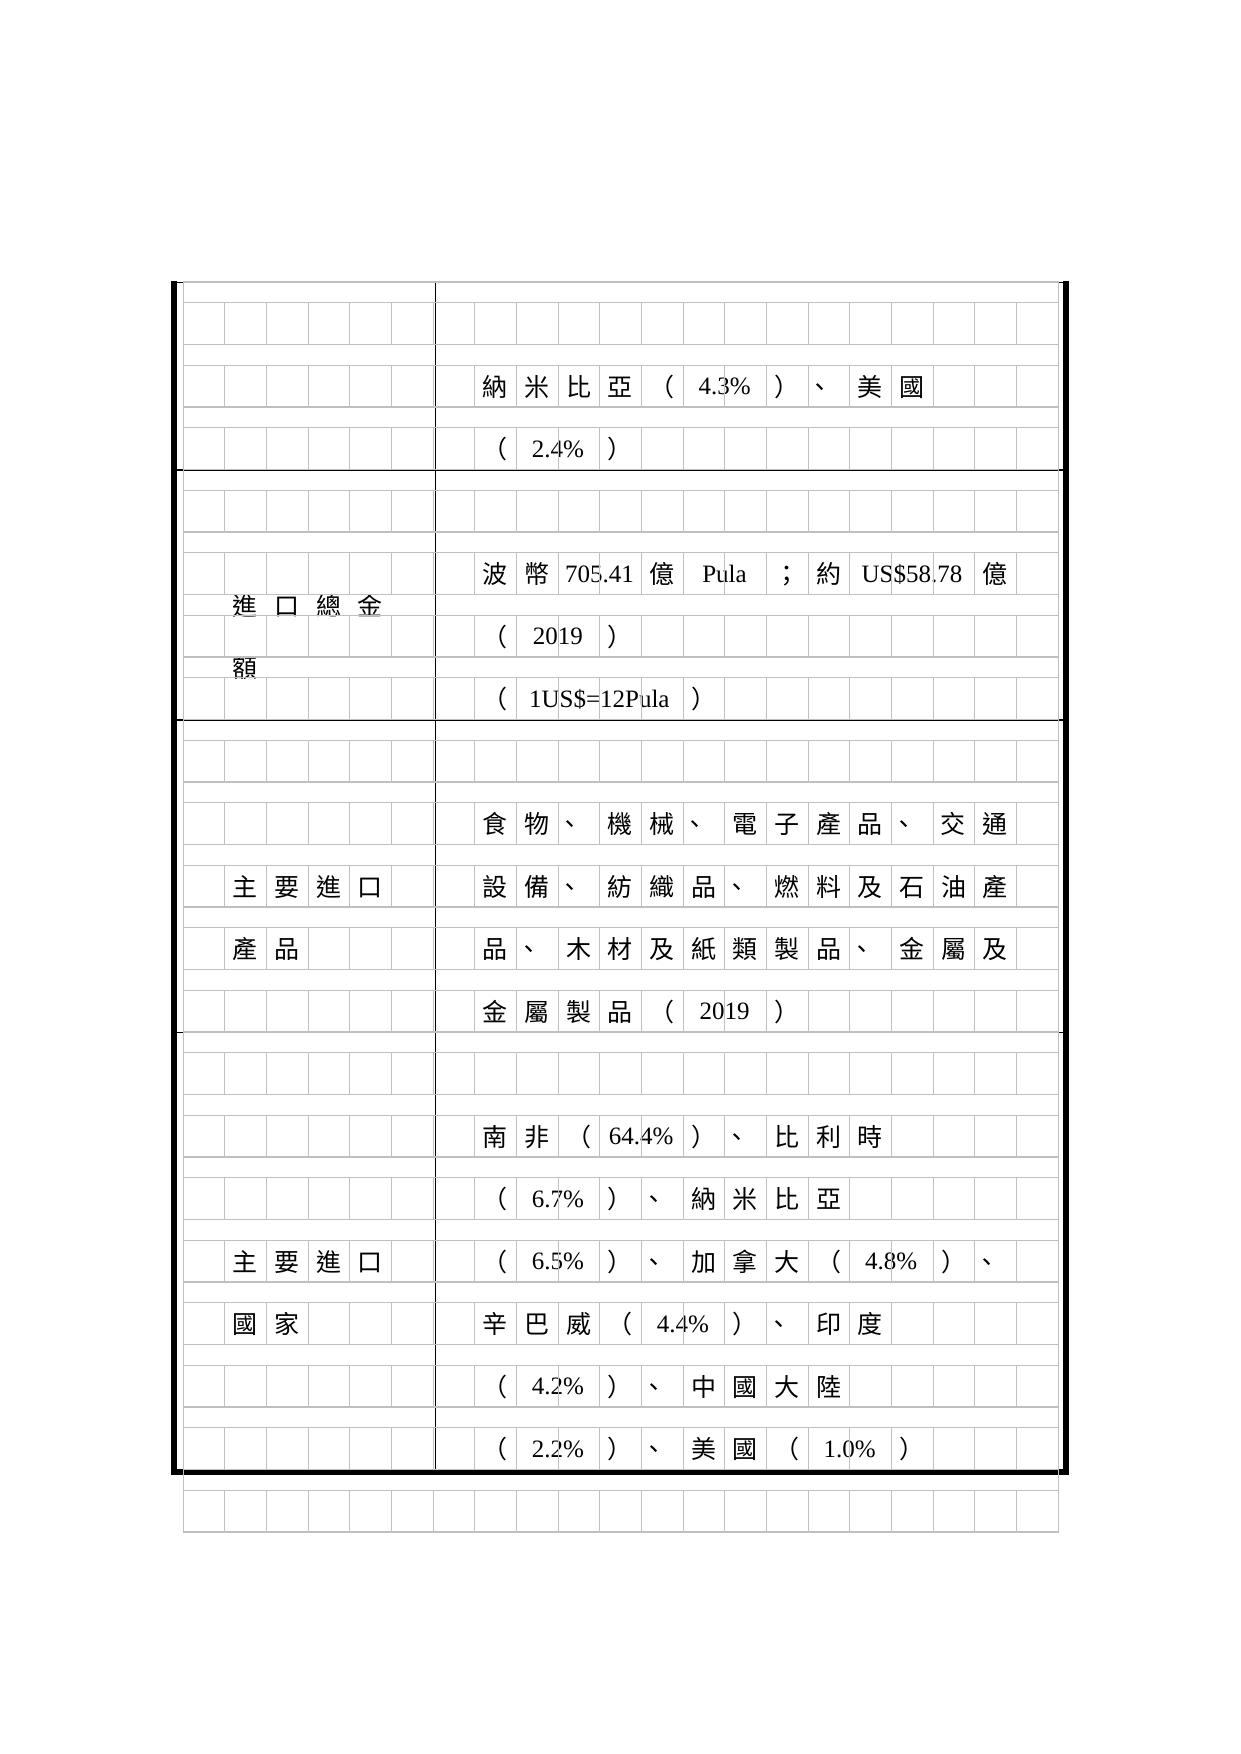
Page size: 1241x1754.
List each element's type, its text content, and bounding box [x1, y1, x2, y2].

table_cell 印度（30.8%）、比利時（20%）、阿聯大公國（16.9%）、南非（6.6%）、以色列（6%）、香港（4.9%）、納米比亞（4.3%）、美國（2.4%） [517, 303, 558, 344]
table_cell 印度（30.8%）、比利時（20%）、阿聯大公國（16.9%）、南非（6.6%）、以色列（6%）、香港（4.9%）、納米比亞（4.3%）、美國（2.4%） [684, 366, 724, 406]
table_cell 食物、機械、電子產品、交通設備、紡織品、燃料及石油產品、木材及紙類製品、金屬及金屬製品（2019） [1017, 991, 1058, 1031]
table_cell 食物、機械、電子產品、交通設備、紡織品、燃料及石油產品、木材及紙類製品、金屬及金屬製品（2019） [436, 970, 1058, 990]
table_cell 食物、機械、電子產品、交通設備、紡織品、燃料及石油產品、木材及紙類製品、金屬及金屬製品（2019） [517, 803, 558, 844]
table_cell 進口總金額 [279, 599, 294, 612]
table_cell 食物、機械、電子產品、交通設備、紡織品、燃料及石油產品、木材及紙類製品、金屬及金屬製品（2019） [475, 928, 516, 969]
table_cell 進口總金額 [350, 491, 391, 531]
table_cell [309, 803, 349, 844]
table_cell 食物、機械、電子產品、交通設備、紡織品、燃料及石油產品、木材及紙類製品、金屬及金屬製品（2019） [892, 803, 933, 844]
table_cell 南非（64.4%）、比利時（6.7%）、納米比亞（6.5%）、加拿大（4.8%）、辛巴威（4.4%）、印度（4.2%）、中國大陸（2.2%）、美國（1.0%） [934, 1241, 974, 1281]
table_cell 食物、機械、電子產品、交通設備、紡織品、燃料及石油產品、木材及紙類製品、金屬及金屬製品（2019） [600, 991, 641, 1031]
table_cell 食物、機械、電子產品、交通設備、紡織品、燃料及石油產品、木材及紙類製品、金屬及金屬製品（2019） [975, 928, 1016, 969]
table_cell 食物、機械、電子產品、交通設備、紡織品、燃料及石油產品、木材及紙類製品、金屬及金屬製品（2019） [934, 741, 974, 781]
table_cell 南非（64.4%）、比利時（6.7%）、納米比亞（6.5%）、加拿大（4.8%）、辛巴威（4.4%）、印度（4.2%）、中國大陸（2.2%）、美國（1.0%） [809, 1178, 849, 1219]
table_cell [225, 991, 266, 1031]
table_cell 波幣705.41億Pula；約US$58.78億（2019） （1US$=12Pula） [642, 491, 683, 531]
table_cell 南非（64.4%）、比利時（6.7%）、納米比亞（6.5%）、加拿大（4.8%）、辛巴威（4.4%）、印度（4.2%）、中國大陸（2.2%）、美國（1.0%） [975, 1428, 1016, 1469]
table_cell 南非（64.4%）、比利時（6.7%）、納米比亞（6.5%）、加拿大（4.8%）、辛巴威（4.4%）、印度（4.2%）、中國大陸（2.2%）、美國（1.0%） [684, 1053, 724, 1094]
table_cell [350, 303, 391, 344]
table_cell 南非（64.4%）、比利時（6.7%）、納米比亞（6.5%）、加拿大（4.8%）、辛巴威（4.4%）、印度（4.2%）、中國大陸（2.2%）、美國（1.0%） [642, 1366, 683, 1406]
table_cell 食物、機械、電子產品、交通設備、紡織品、燃料及石油產品、木材及紙類製品、金屬及金屬製品（2019） [850, 928, 891, 969]
table_cell [225, 741, 266, 781]
table_cell [184, 408, 435, 427]
table_cell 南非（64.4%）、比利時（6.7%）、納米比亞（6.5%）、加拿大（4.8%）、辛巴威（4.4%）、印度（4.2%）、中國大陸（2.2%）、美國（1.0%） [809, 1241, 849, 1281]
table_cell 進口總金額 [225, 553, 266, 594]
table_cell 印度（30.8%）、比利時（20%）、阿聯大公國（16.9%）、南非（6.6%）、以色列（6%）、香港（4.9%）、納米比亞（4.3%）、美國（2.4%） [600, 366, 641, 406]
table_cell 食物、機械、電子產品、交通設備、紡織品、燃料及石油產品、木材及紙類製品、金屬及金屬製品（2019） [436, 908, 1058, 927]
table_cell 進口總金額 [309, 491, 349, 531]
table_cell [184, 428, 224, 469]
table_cell 波幣705.41億Pula；約US$58.78億（2019） （1US$=12Pula） [475, 678, 516, 719]
table_cell [392, 1428, 433, 1469]
table_cell 進口總金額 [184, 553, 224, 594]
table_cell 印度（30.8%）、比利時（20%）、阿聯大公國（16.9%）、南非（6.6%）、以色列（6%）、香港（4.9%）、納米比亞（4.3%）、美國（2.4%） [934, 428, 974, 469]
table_cell 南非（64.4%）、比利時（6.7%）、納米比亞（6.5%）、加拿大（4.8%）、辛巴威（4.4%）、印度（4.2%）、中國大陸（2.2%）、美國（1.0%） [642, 1178, 683, 1219]
table_cell [225, 1116, 266, 1156]
table_cell [392, 1053, 433, 1094]
table_cell 食物、機械、電子產品、交通設備、紡織品、燃料及石油產品、木材及紙類製品、金屬及金屬製品（2019） [975, 866, 1016, 906]
table_cell [350, 991, 391, 1031]
table_cell [309, 928, 349, 969]
table_cell 南非（64.4%）、比利時（6.7%）、納米比亞（6.5%）、加拿大（4.8%）、辛巴威（4.4%）、印度（4.2%）、中國大陸（2.2%）、美國（1.0%） [1017, 1303, 1058, 1344]
table_cell 波幣705.41億Pula；約US$58.78億（2019） （1US$=12Pula） [475, 491, 516, 531]
table_cell 南非（64.4%）、比利時（6.7%）、納米比亞（6.5%）、加拿大（4.8%）、辛巴威（4.4%）、印度（4.2%）、中國大陸（2.2%）、美國（1.0%） [475, 1053, 516, 1094]
table_cell 南非（64.4%）、比利時（6.7%）、納米比亞（6.5%）、加拿大（4.8%）、辛巴威（4.4%）、印度（4.2%）、中國大陸（2.2%）、美國（1.0%） [684, 1178, 724, 1219]
table_cell [184, 303, 224, 344]
table_cell 南非（64.4%）、比利時（6.7%）、納米比亞（6.5%）、加拿大（4.8%）、辛巴威（4.4%）、印度（4.2%）、中國大陸（2.2%）、美國（1.0%） [975, 1241, 1016, 1281]
table_cell 波幣705.41億Pula；約US$58.78億（2019） （1US$=12Pula） [559, 616, 599, 656]
table_cell 印度（30.8%）、比利時（20%）、阿聯大公國（16.9%）、南非（6.6%）、以色列（6%）、香港（4.9%）、納米比亞（4.3%）、美國（2.4%） [975, 366, 1016, 406]
table_cell 南非（64.4%）、比利時（6.7%）、納米比亞（6.5%）、加拿大（4.8%）、辛巴威（4.4%）、印度（4.2%）、中國大陸（2.2%）、美國（1.0%） [809, 1366, 849, 1406]
table_cell 國 [225, 1303, 266, 1344]
table_cell 波幣705.41億Pula；約US$58.78億（2019） （1US$=12Pula） [436, 616, 474, 656]
table_cell 印度（30.8%）、比利時（20%）、阿聯大公國（16.9%）、南非（6.6%）、以色列（6%）、香港（4.9%）、納米比亞（4.3%）、美國（2.4%） [600, 428, 641, 469]
table_cell [184, 783, 435, 802]
table_cell 進口總金額 [309, 678, 349, 719]
table_cell 食物、機械、電子產品、交通設備、紡織品、燃料及石油產品、木材及紙類製品、金屬及金屬製品（2019） [850, 866, 891, 906]
table_cell 波幣705.41億Pula；約US$58.78億（2019） （1US$=12Pula） [850, 678, 891, 719]
table_cell 波幣705.41億Pula；約US$58.78億（2019） （1US$=12Pula） [559, 678, 599, 719]
table_cell 波幣705.41億Pula；約US$58.78億（2019） （1US$=12Pula） [850, 491, 891, 531]
table_cell 南非（64.4%）、比利時（6.7%）、納米比亞（6.5%）、加拿大（4.8%）、辛巴威（4.4%）、印度（4.2%）、中國大陸（2.2%）、美國（1.0%） [436, 1283, 1058, 1302]
table_cell 南非（64.4%）、比利時（6.7%）、納米比亞（6.5%）、加拿大（4.8%）、辛巴威（4.4%）、印度（4.2%）、中國大陸（2.2%）、美國（1.0%） [475, 1241, 516, 1281]
table_cell 南非（64.4%）、比利時（6.7%）、納米比亞（6.5%）、加拿大（4.8%）、辛巴威（4.4%）、印度（4.2%）、中國大陸（2.2%）、美國（1.0%） [1017, 1116, 1058, 1156]
table_cell [309, 366, 349, 406]
table_cell 南非（64.4%）、比利時（6.7%）、納米比亞（6.5%）、加拿大（4.8%）、辛巴威（4.4%）、印度（4.2%）、中國大陸（2.2%）、美國（1.0%） [725, 1303, 766, 1344]
table_cell 波幣705.41億Pula；約US$58.78億（2019） （1US$=12Pula） [1017, 616, 1058, 656]
table_cell 品 [267, 928, 308, 969]
table_cell 南非（64.4%）、比利時（6.7%）、納米比亞（6.5%）、加拿大（4.8%）、辛巴威（4.4%）、印度（4.2%）、中國大陸（2.2%）、美國（1.0%） [600, 1303, 641, 1344]
table_cell 南非（64.4%）、比利時（6.7%）、納米比亞（6.5%）、加拿大（4.8%）、辛巴威（4.4%）、印度（4.2%）、中國大陸（2.2%）、美國（1.0%） [725, 1178, 766, 1219]
table_cell 食物、機械、電子產品、交通設備、紡織品、燃料及石油產品、木材及紙類製品、金屬及金屬製品（2019） [559, 741, 599, 781]
table_cell 波幣705.41億Pula；約US$58.78億（2019） （1US$=12Pula） [892, 616, 933, 656]
table_cell 進口總金額 [392, 678, 433, 719]
table_cell 食物、機械、電子產品、交通設備、紡織品、燃料及石油產品、木材及紙類製品、金屬及金屬製品（2019） [1017, 928, 1058, 969]
table_cell 食物、機械、電子產品、交通設備、紡織品、燃料及石油產品、木材及紙類製品、金屬及金屬製品（2019） [642, 991, 683, 1031]
table_cell 波幣705.41億Pula；約US$58.78億（2019） （1US$=12Pula） [1059, 471, 1063, 719]
table_cell [350, 366, 391, 406]
table_cell 印度（30.8%）、比利時（20%）、阿聯大公國（16.9%）、南非（6.6%）、以色列（6%）、香港（4.9%）、納米比亞（4.3%）、美國（2.4%） [517, 366, 558, 406]
table_cell 印度（30.8%）、比利時（20%）、阿聯大公國（16.9%）、南非（6.6%）、以色列（6%）、香港（4.9%）、納米比亞（4.3%）、美國（2.4%） [975, 428, 1016, 469]
table_cell 南非（64.4%）、比利時（6.7%）、納米比亞（6.5%）、加拿大（4.8%）、辛巴威（4.4%）、印度（4.2%）、中國大陸（2.2%）、美國（1.0%） [809, 1303, 849, 1344]
table_cell 進口總金額 [350, 616, 391, 656]
table_cell 口 [350, 1241, 391, 1281]
table_cell 食物、機械、電子產品、交通設備、紡織品、燃料及石油產品、木材及紙類製品、金屬及金屬製品（2019） [642, 803, 683, 844]
table_cell [350, 428, 391, 469]
table_cell 食物、機械、電子產品、交通設備、紡織品、燃料及石油產品、木材及紙類製品、金屬及金屬製品（2019） [850, 803, 891, 844]
table_cell 波幣705.41億Pula；約US$58.78億（2019） （1US$=12Pula） [809, 491, 849, 531]
table_cell 食物、機械、電子產品、交通設備、紡織品、燃料及石油產品、木材及紙類製品、金屬及金屬製品（2019） [934, 803, 974, 844]
table_cell 進口總金額 [392, 491, 433, 531]
table_cell 印度（30.8%）、比利時（20%）、阿聯大公國（16.9%）、南非（6.6%）、以色列（6%）、香港（4.9%）、納米比亞（4.3%）、美國（2.4%） [475, 428, 516, 469]
table_cell 波幣705.41億Pula；約US$58.78億（2019） （1US$=12Pula） [600, 491, 641, 531]
table_cell [225, 428, 266, 469]
table_cell 南非（64.4%）、比利時（6.7%）、納米比亞（6.5%）、加拿大（4.8%）、辛巴威（4.4%）、印度（4.2%）、中國大陸（2.2%）、美國（1.0%） [559, 1428, 599, 1469]
table_cell 南非（64.4%）、比利時（6.7%）、納米比亞（6.5%）、加拿大（4.8%）、辛巴威（4.4%）、印度（4.2%）、中國大陸（2.2%）、美國（1.0%） [892, 1241, 933, 1281]
table_cell 食物、機械、電子產品、交通設備、紡織品、燃料及石油產品、木材及紙類製品、金屬及金屬製品（2019） [767, 928, 808, 969]
table_cell 食物、機械、電子產品、交通設備、紡織品、燃料及石油產品、木材及紙類製品、金屬及金屬製品（2019） [850, 741, 891, 781]
table_cell [267, 803, 308, 844]
table_cell [184, 928, 224, 969]
table_cell 波幣705.41億Pula；約US$58.78億（2019） （1US$=12Pula） [725, 553, 766, 594]
table_cell 南非（64.4%）、比利時（6.7%）、納米比亞（6.5%）、加拿大（4.8%）、辛巴威（4.4%）、印度（4.2%）、中國大陸（2.2%）、美國（1.0%） [684, 1428, 724, 1469]
table_cell 波幣705.41億Pula；約US$58.78億（2019） （1US$=12Pula） [436, 491, 474, 531]
table_cell 印度（30.8%）、比利時（20%）、阿聯大公國（16.9%）、南非（6.6%）、以色列（6%）、香港（4.9%）、納米比亞（4.3%）、美國（2.4%） [975, 303, 1016, 344]
table_cell 食物、機械、電子產品、交通設備、紡織品、燃料及石油產品、木材及紙類製品、金屬及金屬製品（2019） [600, 866, 641, 906]
table_cell 波幣705.41億Pula；約US$58.78億（2019） （1US$=12Pula） [892, 678, 933, 719]
table_cell 食物、機械、電子產品、交通設備、紡織品、燃料及石油產品、木材及紙類製品、金屬及金屬製品（2019） [725, 803, 766, 844]
table_cell 產 [225, 928, 266, 969]
table_cell 食物、機械、電子產品、交通設備、紡織品、燃料及石油產品、木材及紙類製品、金屬及金屬製品（2019） [767, 803, 808, 844]
table_cell [184, 1033, 435, 1052]
table_cell 南非（64.4%）、比利時（6.7%）、納米比亞（6.5%）、加拿大（4.8%）、辛巴威（4.4%）、印度（4.2%）、中國大陸（2.2%）、美國（1.0%） [600, 1178, 641, 1219]
table_cell 波幣705.41億Pula；約US$58.78億（2019） （1US$=12Pula） [600, 616, 641, 656]
table_cell 印度（30.8%）、比利時（20%）、阿聯大公國（16.9%）、南非（6.6%）、以色列（6%）、香港（4.9%）、納米比亞（4.3%）、美國（2.4%） [559, 366, 599, 406]
table_cell 進口總金額 [177, 471, 183, 719]
table_cell 波幣705.41億Pula；約US$58.78億（2019） （1US$=12Pula） [517, 616, 558, 656]
table_cell 波幣705.41億Pula；約US$58.78億（2019） （1US$=12Pula） [1017, 491, 1058, 531]
table_cell 南非（64.4%）、比利時（6.7%）、納米比亞（6.5%）、加拿大（4.8%）、辛巴威（4.4%）、印度（4.2%）、中國大陸（2.2%）、美國（1.0%） [809, 1428, 849, 1469]
table_cell 進 [309, 1241, 349, 1281]
table_cell [225, 366, 266, 406]
table_cell 食物、機械、電子產品、交通設備、紡織品、燃料及石油產品、木材及紙類製品、金屬及金屬製品（2019） [725, 866, 766, 906]
table_cell 印度（30.8%）、比利時（20%）、阿聯大公國（16.9%）、南非（6.6%）、以色列（6%）、香港（4.9%）、納米比亞（4.3%）、美國（2.4%） [934, 303, 974, 344]
table_cell [184, 283, 435, 302]
table_cell [392, 991, 433, 1031]
table_cell [309, 1303, 349, 1344]
table_cell 波幣705.41億Pula；約US$58.78億（2019） （1US$=12Pula） [767, 553, 808, 594]
table_cell 南非（64.4%）、比利時（6.7%）、納米比亞（6.5%）、加拿大（4.8%）、辛巴威（4.4%）、印度（4.2%）、中國大陸（2.2%）、美國（1.0%） [850, 1116, 891, 1156]
table_cell 食物、機械、電子產品、交通設備、紡織品、燃料及石油產品、木材及紙類製品、金屬及金屬製品（2019） [809, 866, 849, 906]
table_cell 南非（64.4%）、比利時（6.7%）、納米比亞（6.5%）、加拿大（4.8%）、辛巴威（4.4%）、印度（4.2%）、中國大陸（2.2%）、美國（1.0%） [559, 1366, 599, 1406]
table_cell 印度（30.8%）、比利時（20%）、阿聯大公國（16.9%）、南非（6.6%）、以色列（6%）、香港（4.9%）、納米比亞（4.3%）、美國（2.4%） [1017, 366, 1058, 406]
table_cell [350, 803, 391, 844]
table_cell 南非（64.4%）、比利時（6.7%）、納米比亞（6.5%）、加拿大（4.8%）、辛巴威（4.4%）、印度（4.2%）、中國大陸（2.2%）、美國（1.0%） [975, 1303, 1016, 1344]
table_cell [392, 928, 433, 969]
table_cell 食物、機械、電子產品、交通設備、紡織品、燃料及石油產品、木材及紙類製品、金屬及金屬製品（2019） [600, 803, 641, 844]
table_cell 印度（30.8%）、比利時（20%）、阿聯大公國（16.9%）、南非（6.6%）、以色列（6%）、香港（4.9%）、納米比亞（4.3%）、美國（2.4%） [436, 408, 1058, 427]
table_cell 印度（30.8%）、比利時（20%）、阿聯大公國（16.9%）、南非（6.6%）、以色列（6%）、香港（4.9%）、納米比亞（4.3%）、美國（2.4%） [892, 366, 933, 406]
table_cell [184, 345, 435, 365]
table_cell 印度（30.8%）、比利時（20%）、阿聯大公國（16.9%）、南非（6.6%）、以色列（6%）、香港（4.9%）、納米比亞（4.3%）、美國（2.4%） [767, 428, 808, 469]
table_cell 印度（30.8%）、比利時（20%）、阿聯大公國（16.9%）、南非（6.6%）、以色列（6%）、香港（4.9%）、納米比亞（4.3%）、美國（2.4%） [725, 428, 766, 469]
table_cell 食物、機械、電子產品、交通設備、紡織品、燃料及石油產品、木材及紙類製品、金屬及金屬製品（2019） [517, 741, 558, 781]
table_cell 進口總金額 [184, 491, 224, 531]
table_cell 波幣705.41億Pula；約US$58.78億（2019） （1US$=12Pula） [517, 553, 558, 594]
table_cell 食物、機械、電子產品、交通設備、紡織品、燃料及石油產品、木材及紙類製品、金屬及金屬製品（2019） [436, 741, 474, 781]
table_cell [309, 1178, 349, 1219]
table_cell 印度（30.8%）、比利時（20%）、阿聯大公國（16.9%）、南非（6.6%）、以色列（6%）、香港（4.9%）、納米比亞（4.3%）、美國（2.4%） [892, 303, 933, 344]
table_cell 南非（64.4%）、比利時（6.7%）、納米比亞（6.5%）、加拿大（4.8%）、辛巴威（4.4%）、印度（4.2%）、中國大陸（2.2%）、美國（1.0%） [436, 1220, 1058, 1240]
table_cell 南非（64.4%）、比利時（6.7%）、納米比亞（6.5%）、加拿大（4.8%）、辛巴威（4.4%）、印度（4.2%）、中國大陸（2.2%）、美國（1.0%） [642, 1116, 683, 1156]
table_cell 印度（30.8%）、比利時（20%）、阿聯大公國（16.9%）、南非（6.6%）、以色列（6%）、香港（4.9%）、納米比亞（4.3%）、美國（2.4%） [892, 428, 933, 469]
table_cell 南非（64.4%）、比利時（6.7%）、納米比亞（6.5%）、加拿大（4.8%）、辛巴威（4.4%）、印度（4.2%）、中國大陸（2.2%）、美國（1.0%） [1017, 1241, 1058, 1281]
table_cell 波幣705.41億Pula；約US$58.78億（2019） （1US$=12Pula） [1017, 678, 1058, 719]
table_cell [392, 1366, 433, 1406]
table_cell [184, 1116, 224, 1156]
table_cell 進口總金額 [225, 491, 266, 531]
table_cell [392, 803, 433, 844]
table_cell 食物、機械、電子產品、交通設備、紡織品、燃料及石油產品、木材及紙類製品、金屬及金屬製品（2019） [559, 866, 599, 906]
table_cell 波幣705.41億Pula；約US$58.78億（2019） （1US$=12Pula） [850, 616, 891, 656]
table_cell 波幣705.41億Pula；約US$58.78億（2019） （1US$=12Pula） [934, 678, 974, 719]
table_cell [392, 1116, 433, 1156]
table_cell 印度（30.8%）、比利時（20%）、阿聯大公國（16.9%）、南非（6.6%）、以色列（6%）、香港（4.9%）、納米比亞（4.3%）、美國（2.4%） [809, 303, 849, 344]
table_cell 食物、機械、電子產品、交通設備、紡織品、燃料及石油產品、木材及紙類製品、金屬及金屬製品（2019） [436, 803, 474, 844]
table_cell 食物、機械、電子產品、交通設備、紡織品、燃料及石油產品、木材及紙類製品、金屬及金屬製品（2019） [559, 803, 599, 844]
table_cell [184, 721, 435, 740]
table_cell 南非（64.4%）、比利時（6.7%）、納米比亞（6.5%）、加拿大（4.8%）、辛巴威（4.4%）、印度（4.2%）、中國大陸（2.2%）、美國（1.0%） [892, 1428, 933, 1469]
table_cell [184, 1283, 435, 1302]
table_cell [184, 366, 224, 406]
table_cell 南非（64.4%）、比利時（6.7%）、納米比亞（6.5%）、加拿大（4.8%）、辛巴威（4.4%）、印度（4.2%）、中國大陸（2.2%）、美國（1.0%） [517, 1053, 558, 1094]
table_cell 南非（64.4%）、比利時（6.7%）、納米比亞（6.5%）、加拿大（4.8%）、辛巴威（4.4%）、印度（4.2%）、中國大陸（2.2%）、美國（1.0%） [684, 1116, 724, 1156]
table_cell 食物、機械、電子產品、交通設備、紡織品、燃料及石油產品、木材及紙類製品、金屬及金屬製品（2019） [725, 928, 766, 969]
table_cell 波幣705.41億Pula；約US$58.78億（2019） （1US$=12Pula） [436, 471, 1058, 490]
table_cell [350, 1366, 391, 1406]
table_cell 南非（64.4%）、比利時（6.7%）、納米比亞（6.5%）、加拿大（4.8%）、辛巴威（4.4%）、印度（4.2%）、中國大陸（2.2%）、美國（1.0%） [892, 1366, 933, 1406]
table_cell 南非（64.4%）、比利時（6.7%）、納米比亞（6.5%）、加拿大（4.8%）、辛巴威（4.4%）、印度（4.2%）、中國大陸（2.2%）、美國（1.0%） [725, 1428, 766, 1469]
table_cell 南非（64.4%）、比利時（6.7%）、納米比亞（6.5%）、加拿大（4.8%）、辛巴威（4.4%）、印度（4.2%）、中國大陸（2.2%）、美國（1.0%） [725, 1366, 766, 1406]
table_cell 主 [225, 866, 266, 906]
table_cell 印度（30.8%）、比利時（20%）、阿聯大公國（16.9%）、南非（6.6%）、以色列（6%）、香港（4.9%）、納米比亞（4.3%）、美國（2.4%） [1017, 303, 1058, 344]
table_cell 南非（64.4%）、比利時（6.7%）、納米比亞（6.5%）、加拿大（4.8%）、辛巴威（4.4%）、印度（4.2%）、中國大陸（2.2%）、美國（1.0%） [1017, 1053, 1058, 1094]
table_cell 食物、機械、電子產品、交通設備、紡織品、燃料及石油產品、木材及紙類製品、金屬及金屬製品（2019） [517, 991, 558, 1031]
table_cell 家 [267, 1303, 308, 1344]
table_cell [309, 741, 349, 781]
table_cell 食物、機械、電子產品、交通設備、紡織品、燃料及石油產品、木材及紙類製品、金屬及金屬製品（2019） [436, 928, 474, 969]
table_cell 波幣705.41億Pula；約US$58.78億（2019） （1US$=12Pula） [1017, 553, 1058, 594]
table_cell 南非（64.4%）、比利時（6.7%）、納米比亞（6.5%）、加拿大（4.8%）、辛巴威（4.4%）、印度（4.2%）、中國大陸（2.2%）、美國（1.0%） [767, 1303, 808, 1344]
table_cell 南非（64.4%）、比利時（6.7%）、納米比亞（6.5%）、加拿大（4.8%）、辛巴威（4.4%）、印度（4.2%）、中國大陸（2.2%）、美國（1.0%） [934, 1303, 974, 1344]
table_cell 進口總金額 [267, 616, 308, 656]
table_cell 印度（30.8%）、比利時（20%）、阿聯大公國（16.9%）、南非（6.6%）、以色列（6%）、香港（4.9%）、納米比亞（4.3%）、美國（2.4%） [642, 366, 683, 406]
table_cell [177, 721, 183, 1031]
table_cell 波幣705.41億Pula；約US$58.78億（2019） （1US$=12Pula） [475, 553, 516, 594]
table_cell 波幣705.41億Pula；約US$58.78億（2019） （1US$=12Pula） [809, 678, 849, 719]
table_cell 印度（30.8%）、比利時（20%）、阿聯大公國（16.9%）、南非（6.6%）、以色列（6%）、香港（4.9%）、納米比亞（4.3%）、美國（2.4%） [559, 428, 599, 469]
table_cell [184, 1408, 435, 1427]
table_cell 南非（64.4%）、比利時（6.7%）、納米比亞（6.5%）、加拿大（4.8%）、辛巴威（4.4%）、印度（4.2%）、中國大陸（2.2%）、美國（1.0%） [517, 1428, 558, 1469]
table_cell 南非（64.4%）、比利時（6.7%）、納米比亞（6.5%）、加拿大（4.8%）、辛巴威（4.4%）、印度（4.2%）、中國大陸（2.2%）、美國（1.0%） [767, 1178, 808, 1219]
table_cell 南非（64.4%）、比利時（6.7%）、納米比亞（6.5%）、加拿大（4.8%）、辛巴威（4.4%）、印度（4.2%）、中國大陸（2.2%）、美國（1.0%） [475, 1178, 516, 1219]
table_cell 南非（64.4%）、比利時（6.7%）、納米比亞（6.5%）、加拿大（4.8%）、辛巴威（4.4%）、印度（4.2%）、中國大陸（2.2%）、美國（1.0%） [600, 1116, 641, 1156]
table_cell 波幣705.41億Pula；約US$58.78億（2019） （1US$=12Pula） [684, 616, 724, 656]
table_cell [392, 1178, 433, 1219]
table_cell 印度（30.8%）、比利時（20%）、阿聯大公國（16.9%）、南非（6.6%）、以色列（6%）、香港（4.9%）、納米比亞（4.3%）、美國（2.4%） [684, 428, 724, 469]
table_cell 進口總金額 [184, 533, 435, 552]
table_cell [350, 1116, 391, 1156]
table_cell 南非（64.4%）、比利時（6.7%）、納米比亞（6.5%）、加拿大（4.8%）、辛巴威（4.4%）、印度（4.2%）、中國大陸（2.2%）、美國（1.0%） [934, 1366, 974, 1406]
table_cell [392, 428, 433, 469]
table_cell [225, 1366, 266, 1406]
table_cell [350, 1053, 391, 1094]
table_cell 進口總金額 [392, 616, 433, 656]
table_cell 食物、機械、電子產品、交通設備、紡織品、燃料及石油產品、木材及紙類製品、金屬及金屬製品（2019） [767, 741, 808, 781]
table_cell 南非（64.4%）、比利時（6.7%）、納米比亞（6.5%）、加拿大（4.8%）、辛巴威（4.4%）、印度（4.2%）、中國大陸（2.2%）、美國（1.0%） [725, 1116, 766, 1156]
table_cell 波幣705.41億Pula；約US$58.78億（2019） （1US$=12Pula） [725, 491, 766, 531]
table_cell [309, 428, 349, 469]
table_cell 南非（64.4%）、比利時（6.7%）、納米比亞（6.5%）、加拿大（4.8%）、辛巴威（4.4%）、印度（4.2%）、中國大陸（2.2%）、美國（1.0%） [517, 1303, 558, 1344]
table_cell 南非（64.4%）、比利時（6.7%）、納米比亞（6.5%）、加拿大（4.8%）、辛巴威（4.4%）、印度（4.2%）、中國大陸（2.2%）、美國（1.0%） [892, 1303, 933, 1344]
table_cell [184, 741, 224, 781]
table_cell [267, 1428, 308, 1469]
table_cell [267, 1053, 308, 1094]
table_cell 南非（64.4%）、比利時（6.7%）、納米比亞（6.5%）、加拿大（4.8%）、辛巴威（4.4%）、印度（4.2%）、中國大陸（2.2%）、美國（1.0%） [559, 1303, 599, 1344]
table_cell 南非（64.4%）、比利時（6.7%）、納米比亞（6.5%）、加拿大（4.8%）、辛巴威（4.4%）、印度（4.2%）、中國大陸（2.2%）、美國（1.0%） [642, 1303, 683, 1344]
table_cell 南非（64.4%）、比利時（6.7%）、納米比亞（6.5%）、加拿大（4.8%）、辛巴威（4.4%）、印度（4.2%）、中國大陸（2.2%）、美國（1.0%） [517, 1366, 558, 1406]
table_cell 波幣705.41億Pula；約US$58.78億（2019） （1US$=12Pula） [559, 553, 599, 594]
table_cell 進 [309, 866, 349, 906]
table_cell 食物、機械、電子產品、交通設備、紡織品、燃料及石油產品、木材及紙類製品、金屬及金屬製品（2019） [767, 866, 808, 906]
table_cell 南非（64.4%）、比利時（6.7%）、納米比亞（6.5%）、加拿大（4.8%）、辛巴威（4.4%）、印度（4.2%）、中國大陸（2.2%）、美國（1.0%） [850, 1428, 891, 1469]
table_cell 波幣705.41億Pula；約US$58.78億（2019） （1US$=12Pula） [809, 553, 849, 594]
table_cell 南非（64.4%）、比利時（6.7%）、納米比亞（6.5%）、加拿大（4.8%）、辛巴威（4.4%）、印度（4.2%）、中國大陸（2.2%）、美國（1.0%） [600, 1428, 641, 1469]
table_cell 食物、機械、電子產品、交通設備、紡織品、燃料及石油產品、木材及紙類製品、金屬及金屬製品（2019） [559, 928, 599, 969]
table_cell 南非（64.4%）、比利時（6.7%）、納米比亞（6.5%）、加拿大（4.8%）、辛巴威（4.4%）、印度（4.2%）、中國大陸（2.2%）、美國（1.0%） [809, 1053, 849, 1094]
table_cell 波幣705.41億Pula；約US$58.78億（2019） （1US$=12Pula） [436, 533, 1058, 552]
table_cell 進口總金額 [225, 678, 266, 719]
table_cell 食物、機械、電子產品、交通設備、紡織品、燃料及石油產品、木材及紙類製品、金屬及金屬製品（2019） [475, 803, 516, 844]
table_cell [309, 303, 349, 344]
table_cell 南非（64.4%）、比利時（6.7%）、納米比亞（6.5%）、加拿大（4.8%）、辛巴威（4.4%）、印度（4.2%）、中國大陸（2.2%）、美國（1.0%） [934, 1116, 974, 1156]
table_cell 印度（30.8%）、比利時（20%）、阿聯大公國（16.9%）、南非（6.6%）、以色列（6%）、香港（4.9%）、納米比亞（4.3%）、美國（2.4%） [684, 303, 724, 344]
table_cell 食物、機械、電子產品、交通設備、紡織品、燃料及石油產品、木材及紙類製品、金屬及金屬製品（2019） [436, 991, 474, 1031]
table_cell 食物、機械、電子產品、交通設備、紡織品、燃料及石油產品、木材及紙類製品、金屬及金屬製品（2019） [475, 866, 516, 906]
table_cell 食物、機械、電子產品、交通設備、紡織品、燃料及石油產品、木材及紙類製品、金屬及金屬製品（2019） [1059, 721, 1063, 1031]
table_cell 波幣705.41億Pula；約US$58.78億（2019） （1US$=12Pula） [934, 553, 974, 594]
table_cell 進口總金額 [309, 616, 349, 656]
table_cell 南非（64.4%）、比利時（6.7%）、納米比亞（6.5%）、加拿大（4.8%）、辛巴威（4.4%）、印度（4.2%）、中國大陸（2.2%）、美國（1.0%） [892, 1116, 933, 1156]
table_cell 南非（64.4%）、比利時（6.7%）、納米比亞（6.5%）、加拿大（4.8%）、辛巴威（4.4%）、印度（4.2%）、中國大陸（2.2%）、美國（1.0%） [684, 1241, 724, 1281]
table_cell 南非（64.4%）、比利時（6.7%）、納米比亞（6.5%）、加拿大（4.8%）、辛巴威（4.4%）、印度（4.2%）、中國大陸（2.2%）、美國（1.0%） [559, 1053, 599, 1094]
table_cell [392, 1303, 433, 1344]
table_cell 食物、機械、電子產品、交通設備、紡織品、燃料及石油產品、木材及紙類製品、金屬及金屬製品（2019） [767, 991, 808, 1031]
table_cell 波幣705.41億Pula；約US$58.78億（2019） （1US$=12Pula） [436, 678, 474, 719]
table_cell 印度（30.8%）、比利時（20%）、阿聯大公國（16.9%）、南非（6.6%）、以色列（6%）、香港（4.9%）、納米比亞（4.3%）、美國（2.4%） [559, 303, 599, 344]
table_cell 要 [267, 866, 308, 906]
table_cell 食物、機械、電子產品、交通設備、紡織品、燃料及石油產品、木材及紙類製品、金屬及金屬製品（2019） [600, 928, 641, 969]
table_cell 南非（64.4%）、比利時（6.7%）、納米比亞（6.5%）、加拿大（4.8%）、辛巴威（4.4%）、印度（4.2%）、中國大陸（2.2%）、美國（1.0%） [436, 1095, 1058, 1115]
table_cell [177, 1033, 183, 1469]
table_cell 波幣705.41億Pula；約US$58.78億（2019） （1US$=12Pula） [600, 678, 641, 719]
table_cell 進口總金額 [184, 658, 435, 677]
table_cell [392, 1241, 433, 1281]
table_cell 食物、機械、電子產品、交通設備、紡織品、燃料及石油產品、木材及紙類製品、金屬及金屬製品（2019） [975, 991, 1016, 1031]
table_cell 南非（64.4%）、比利時（6.7%）、納米比亞（6.5%）、加拿大（4.8%）、辛巴威（4.4%）、印度（4.2%）、中國大陸（2.2%）、美國（1.0%） [436, 1033, 1058, 1052]
table_cell 南非（64.4%）、比利時（6.7%）、納米比亞（6.5%）、加拿大（4.8%）、辛巴威（4.4%）、印度（4.2%）、中國大陸（2.2%）、美國（1.0%） [850, 1241, 891, 1281]
table_cell [267, 1366, 308, 1406]
table_cell [350, 1428, 391, 1469]
table_cell 食物、機械、電子產品、交通設備、紡織品、燃料及石油產品、木材及紙類製品、金屬及金屬製品（2019） [1017, 866, 1058, 906]
table_cell 進口總金額 [350, 678, 391, 719]
table_cell 南非（64.4%）、比利時（6.7%）、納米比亞（6.5%）、加拿大（4.8%）、辛巴威（4.4%）、印度（4.2%）、中國大陸（2.2%）、美國（1.0%） [767, 1241, 808, 1281]
table_cell 波幣705.41億Pula；約US$58.78億（2019） （1US$=12Pula） [436, 553, 474, 594]
table_cell [225, 803, 266, 844]
table_cell 波幣705.41億Pula；約US$58.78億（2019） （1US$=12Pula） [767, 678, 808, 719]
table_cell 食物、機械、電子產品、交通設備、紡織品、燃料及石油產品、木材及紙類製品、金屬及金屬製品（2019） [684, 741, 724, 781]
table_cell 南非（64.4%）、比利時（6.7%）、納米比亞（6.5%）、加拿大（4.8%）、辛巴威（4.4%）、印度（4.2%）、中國大陸（2.2%）、美國（1.0%） [600, 1366, 641, 1406]
table_cell 印度（30.8%）、比利時（20%）、阿聯大公國（16.9%）、南非（6.6%）、以色列（6%）、香港（4.9%）、納米比亞（4.3%）、美國（2.4%） [725, 303, 766, 344]
table_cell 進口總金額 [184, 471, 435, 490]
table_cell 南非（64.4%）、比利時（6.7%）、納米比亞（6.5%）、加拿大（4.8%）、辛巴威（4.4%）、印度（4.2%）、中國大陸（2.2%）、美國（1.0%） [436, 1345, 1058, 1365]
table_cell 南非（64.4%）、比利時（6.7%）、納米比亞（6.5%）、加拿大（4.8%）、辛巴威（4.4%）、印度（4.2%）、中國大陸（2.2%）、美國（1.0%） [475, 1428, 516, 1469]
table_cell [184, 1158, 435, 1177]
table_cell 波幣705.41億Pula；約US$58.78億（2019） （1US$=12Pula） [436, 658, 1058, 677]
table_cell 印度（30.8%）、比利時（20%）、阿聯大公國（16.9%）、南非（6.6%）、以色列（6%）、香港（4.9%）、納米比亞（4.3%）、美國（2.4%） [850, 428, 891, 469]
table_cell [392, 366, 433, 406]
table_cell 印度（30.8%）、比利時（20%）、阿聯大公國（16.9%）、南非（6.6%）、以色列（6%）、香港（4.9%）、納米比亞（4.3%）、美國（2.4%） [850, 303, 891, 344]
table_cell 印度（30.8%）、比利時（20%）、阿聯大公國（16.9%）、南非（6.6%）、以色列（6%）、香港（4.9%）、納米比亞（4.3%）、美國（2.4%） [475, 303, 516, 344]
table_cell 進口總金額 [267, 553, 308, 594]
table_cell 波幣705.41億Pula；約US$58.78億（2019） （1US$=12Pula） [642, 616, 683, 656]
table_cell 波幣705.41億Pula；約US$58.78億（2019） （1US$=12Pula） [642, 678, 683, 719]
table_cell [392, 303, 433, 344]
table_cell 南非（64.4%）、比利時（6.7%）、納米比亞（6.5%）、加拿大（4.8%）、辛巴威（4.4%）、印度（4.2%）、中國大陸（2.2%）、美國（1.0%） [1017, 1366, 1058, 1406]
table_cell 食物、機械、電子產品、交通設備、紡織品、燃料及石油產品、木材及紙類製品、金屬及金屬製品（2019） [517, 928, 558, 969]
table_cell 食物、機械、電子產品、交通設備、紡織品、燃料及石油產品、木材及紙類製品、金屬及金屬製品（2019） [436, 783, 1058, 802]
table_cell 南非（64.4%）、比利時（6.7%）、納米比亞（6.5%）、加拿大（4.8%）、辛巴威（4.4%）、印度（4.2%）、中國大陸（2.2%）、美國（1.0%） [850, 1303, 891, 1344]
table_cell 南非（64.4%）、比利時（6.7%）、納米比亞（6.5%）、加拿大（4.8%）、辛巴威（4.4%）、印度（4.2%）、中國大陸（2.2%）、美國（1.0%） [934, 1428, 974, 1469]
table_cell 波幣705.41億Pula；約US$58.78億（2019） （1US$=12Pula） [892, 553, 933, 594]
table_cell 食物、機械、電子產品、交通設備、紡織品、燃料及石油產品、木材及紙類製品、金屬及金屬製品（2019） [975, 803, 1016, 844]
table_cell 食物、機械、電子產品、交通設備、紡織品、燃料及石油產品、木材及紙類製品、金屬及金屬製品（2019） [809, 741, 849, 781]
table_cell 波幣705.41億Pula；約US$58.78億（2019） （1US$=12Pula） [934, 491, 974, 531]
table_cell 食物、機械、電子產品、交通設備、紡織品、燃料及石油產品、木材及紙類製品、金屬及金屬製品（2019） [517, 866, 558, 906]
table_cell [184, 845, 435, 865]
table_cell 南非（64.4%）、比利時（6.7%）、納米比亞（6.5%）、加拿大（4.8%）、辛巴威（4.4%）、印度（4.2%）、中國大陸（2.2%）、美國（1.0%） [684, 1366, 724, 1406]
table_cell 波幣705.41億Pula；約US$58.78億（2019） （1US$=12Pula） [475, 616, 516, 656]
table_cell 食物、機械、電子產品、交通設備、紡織品、燃料及石油產品、木材及紙類製品、金屬及金屬製品（2019） [684, 803, 724, 844]
table_cell [267, 991, 308, 1031]
table_cell 印度（30.8%）、比利時（20%）、阿聯大公國（16.9%）、南非（6.6%）、以色列（6%）、香港（4.9%）、納米比亞（4.3%）、美國（2.4%） [600, 303, 641, 344]
table_cell 食物、機械、電子產品、交通設備、紡織品、燃料及石油產品、木材及紙類製品、金屬及金屬製品（2019） [809, 803, 849, 844]
table_cell 南非（64.4%）、比利時（6.7%）、納米比亞（6.5%）、加拿大（4.8%）、辛巴威（4.4%）、印度（4.2%）、中國大陸（2.2%）、美國（1.0%） [767, 1053, 808, 1094]
table_cell [184, 803, 224, 844]
table_cell 印度（30.8%）、比利時（20%）、阿聯大公國（16.9%）、南非（6.6%）、以色列（6%）、香港（4.9%）、納米比亞（4.3%）、美國（2.4%） [436, 345, 1058, 365]
table_cell 南非（64.4%）、比利時（6.7%）、納米比亞（6.5%）、加拿大（4.8%）、辛巴威（4.4%）、印度（4.2%）、中國大陸（2.2%）、美國（1.0%） [725, 1241, 766, 1281]
table_cell 南非（64.4%）、比利時（6.7%）、納米比亞（6.5%）、加拿大（4.8%）、辛巴威（4.4%）、印度（4.2%）、中國大陸（2.2%）、美國（1.0%） [517, 1178, 558, 1219]
table_cell [184, 1428, 224, 1469]
table_cell 波幣705.41億Pula；約US$58.78億（2019） （1US$=12Pula） [725, 616, 766, 656]
table_cell 食物、機械、電子產品、交通設備、紡織品、燃料及石油產品、木材及紙類製品、金屬及金屬製品（2019） [892, 866, 933, 906]
table_cell 南非（64.4%）、比利時（6.7%）、納米比亞（6.5%）、加拿大（4.8%）、辛巴威（4.4%）、印度（4.2%）、中國大陸（2.2%）、美國（1.0%） [559, 1116, 599, 1156]
table_cell 食物、機械、電子產品、交通設備、紡織品、燃料及石油產品、木材及紙類製品、金屬及金屬製品（2019） [892, 991, 933, 1031]
table_cell 波幣705.41億Pula；約US$58.78億（2019） （1US$=12Pula） [684, 553, 724, 594]
table_cell 波幣705.41億Pula；約US$58.78億（2019） （1US$=12Pula） [975, 491, 1016, 531]
table_cell 印度（30.8%）、比利時（20%）、阿聯大公國（16.9%）、南非（6.6%）、以色列（6%）、香港（4.9%）、納米比亞（4.3%）、美國（2.4%） [809, 428, 849, 469]
table_cell 進口總金額 [184, 678, 224, 719]
table_cell [184, 1178, 224, 1219]
table_cell [309, 1366, 349, 1406]
table_cell 波幣705.41億Pula；約US$58.78億（2019） （1US$=12Pula） [559, 491, 599, 531]
table_cell [350, 1178, 391, 1219]
table_cell [184, 1095, 435, 1115]
table_cell [309, 1116, 349, 1156]
table_cell 進口總金額 [267, 678, 308, 719]
table_cell 食物、機械、電子產品、交通設備、紡織品、燃料及石油產品、木材及紙類製品、金屬及金屬製品（2019） [934, 928, 974, 969]
table_cell [184, 1053, 224, 1094]
table_cell [267, 428, 308, 469]
table_cell [225, 303, 266, 344]
table_cell 波幣705.41億Pula；約US$58.78億（2019） （1US$=12Pula） [684, 491, 724, 531]
table_cell 口 [350, 866, 391, 906]
table_cell 南非（64.4%）、比利時（6.7%）、納米比亞（6.5%）、加拿大（4.8%）、辛巴威（4.4%）、印度（4.2%）、中國大陸（2.2%）、美國（1.0%） [934, 1178, 974, 1219]
table_cell [184, 1366, 224, 1406]
table_cell 南非（64.4%）、比利時（6.7%）、納米比亞（6.5%）、加拿大（4.8%）、辛巴威（4.4%）、印度（4.2%）、中國大陸（2.2%）、美國（1.0%） [975, 1178, 1016, 1219]
table_cell 印度（30.8%）、比利時（20%）、阿聯大公國（16.9%）、南非（6.6%）、以色列（6%）、香港（4.9%）、納米比亞（4.3%）、美國（2.4%） [436, 428, 474, 469]
table_cell 南非（64.4%）、比利時（6.7%）、納米比亞（6.5%）、加拿大（4.8%）、辛巴威（4.4%）、印度（4.2%）、中國大陸（2.2%）、美國（1.0%） [642, 1428, 683, 1469]
table_cell 南非（64.4%）、比利時（6.7%）、納米比亞（6.5%）、加拿大（4.8%）、辛巴威（4.4%）、印度（4.2%）、中國大陸（2.2%）、美國（1.0%） [436, 1158, 1058, 1177]
table_cell 食物、機械、電子產品、交通設備、紡織品、燃料及石油產品、木材及紙類製品、金屬及金屬製品（2019） [475, 741, 516, 781]
table_cell 波幣705.41億Pula；約US$58.78億（2019） （1US$=12Pula） [517, 491, 558, 531]
table_cell [350, 741, 391, 781]
table_cell [392, 741, 433, 781]
table_cell 食物、機械、電子產品、交通設備、紡織品、燃料及石油產品、木材及紙類製品、金屬及金屬製品（2019） [600, 741, 641, 781]
table_cell 食物、機械、電子產品、交通設備、紡織品、燃料及石油產品、木材及紙類製品、金屬及金屬製品（2019） [1017, 741, 1058, 781]
table_cell 印度（30.8%）、比利時（20%）、阿聯大公國（16.9%）、南非（6.6%）、以色列（6%）、香港（4.9%）、納米比亞（4.3%）、美國（2.4%） [436, 283, 1058, 302]
table_cell 食物、機械、電子產品、交通設備、紡織品、燃料及石油產品、木材及紙類製品、金屬及金屬製品（2019） [1017, 803, 1058, 844]
table_cell 食物、機械、電子產品、交通設備、紡織品、燃料及石油產品、木材及紙類製品、金屬及金屬製品（2019） [642, 928, 683, 969]
table_cell 食物、機械、電子產品、交通設備、紡織品、燃料及石油產品、木材及紙類製品、金屬及金屬製品（2019） [934, 991, 974, 1031]
table_cell 南非（64.4%）、比利時（6.7%）、納米比亞（6.5%）、加拿大（4.8%）、辛巴威（4.4%）、印度（4.2%）、中國大陸（2.2%）、美國（1.0%） [725, 1053, 766, 1094]
table_cell 南非（64.4%）、比利時（6.7%）、納米比亞（6.5%）、加拿大（4.8%）、辛巴威（4.4%）、印度（4.2%）、中國大陸（2.2%）、美國（1.0%） [975, 1053, 1016, 1094]
table_cell 南非（64.4%）、比利時（6.7%）、納米比亞（6.5%）、加拿大（4.8%）、辛巴威（4.4%）、印度（4.2%）、中國大陸（2.2%）、美國（1.0%） [642, 1053, 683, 1094]
table_cell [267, 303, 308, 344]
table_cell 南非（64.4%）、比利時（6.7%）、納米比亞（6.5%）、加拿大（4.8%）、辛巴威（4.4%）、印度（4.2%）、中國大陸（2.2%）、美國（1.0%） [517, 1116, 558, 1156]
table_cell 南非（64.4%）、比利時（6.7%）、納米比亞（6.5%）、加拿大（4.8%）、辛巴威（4.4%）、印度（4.2%）、中國大陸（2.2%）、美國（1.0%） [642, 1241, 683, 1281]
table_cell 印度（30.8%）、比利時（20%）、阿聯大公國（16.9%）、南非（6.6%）、以色列（6%）、香港（4.9%）、納米比亞（4.3%）、美國（2.4%） [767, 366, 808, 406]
table_cell 波幣705.41億Pula；約US$58.78億（2019） （1US$=12Pula） [767, 616, 808, 656]
table_cell 主 [225, 1241, 266, 1281]
table_cell 食物、機械、電子產品、交通設備、紡織品、燃料及石油產品、木材及紙類製品、金屬及金屬製品（2019） [809, 928, 849, 969]
table_cell 食物、機械、電子產品、交通設備、紡織品、燃料及石油產品、木材及紙類製品、金屬及金屬製品（2019） [934, 866, 974, 906]
table_cell [267, 741, 308, 781]
table_cell 南非（64.4%）、比利時（6.7%）、納米比亞（6.5%）、加拿大（4.8%）、辛巴威（4.4%）、印度（4.2%）、中國大陸（2.2%）、美國（1.0%） [767, 1366, 808, 1406]
table_cell [350, 928, 391, 969]
table_cell 印度（30.8%）、比利時（20%）、阿聯大公國（16.9%）、南非（6.6%）、以色列（6%）、香港（4.9%）、納米比亞（4.3%）、美國（2.4%） [517, 428, 558, 469]
table_cell 要 [267, 1241, 308, 1281]
table_cell 食物、機械、電子產品、交通設備、紡織品、燃料及石油產品、木材及紙類製品、金屬及金屬製品（2019） [850, 991, 891, 1031]
table_cell [225, 1053, 266, 1094]
table_cell 進口總金額 [370, 595, 435, 615]
table_cell [225, 1178, 266, 1219]
table_cell [184, 1241, 224, 1281]
table_cell 印度（30.8%）、比利時（20%）、阿聯大公國（16.9%）、南非（6.6%）、以色列（6%）、香港（4.9%）、納米比亞（4.3%）、美國（2.4%） [809, 366, 849, 406]
table_cell 南非（64.4%）、比利時（6.7%）、納米比亞（6.5%）、加拿大（4.8%）、辛巴威（4.4%）、印度（4.2%）、中國大陸（2.2%）、美國（1.0%） [850, 1053, 891, 1094]
table_cell 印度（30.8%）、比利時（20%）、阿聯大公國（16.9%）、南非（6.6%）、以色列（6%）、香港（4.9%）、納米比亞（4.3%）、美國（2.4%） [934, 366, 974, 406]
table_cell [309, 1053, 349, 1094]
table_cell 印度（30.8%）、比利時（20%）、阿聯大公國（16.9%）、南非（6.6%）、以色列（6%）、香港（4.9%）、納米比亞（4.3%）、美國（2.4%） [850, 366, 891, 406]
table_cell 波幣705.41億Pula；約US$58.78億（2019） （1US$=12Pula） [809, 616, 849, 656]
table_cell 波幣705.41億Pula；約US$58.78億（2019） （1US$=12Pula） [934, 616, 974, 656]
table_cell [267, 1116, 308, 1156]
table_cell 食物、機械、電子產品、交通設備、紡織品、燃料及石油產品、木材及紙類製品、金屬及金屬製品（2019） [892, 741, 933, 781]
table_cell 波幣705.41億Pula；約US$58.78億（2019） （1US$=12Pula） [975, 616, 1016, 656]
table_cell 南非（64.4%）、比利時（6.7%）、納米比亞（6.5%）、加拿大（4.8%）、辛巴威（4.4%）、印度（4.2%）、中國大陸（2.2%）、美國（1.0%） [934, 1053, 974, 1094]
table_cell 印度（30.8%）、比利時（20%）、阿聯大公國（16.9%）、南非（6.6%）、以色列（6%）、香港（4.9%）、納米比亞（4.3%）、美國（2.4%） [436, 303, 474, 344]
table_cell 南非（64.4%）、比利時（6.7%）、納米比亞（6.5%）、加拿大（4.8%）、辛巴威（4.4%）、印度（4.2%）、中國大陸（2.2%）、美國（1.0%） [892, 1053, 933, 1094]
table_cell 南非（64.4%）、比利時（6.7%）、納米比亞（6.5%）、加拿大（4.8%）、辛巴威（4.4%）、印度（4.2%）、中國大陸（2.2%）、美國（1.0%） [600, 1053, 641, 1094]
table_cell 南非（64.4%）、比利時（6.7%）、納米比亞（6.5%）、加拿大（4.8%）、辛巴威（4.4%）、印度（4.2%）、中國大陸（2.2%）、美國（1.0%） [850, 1178, 891, 1219]
table_cell 南非（64.4%）、比利時（6.7%）、納米比亞（6.5%）、加拿大（4.8%）、辛巴威（4.4%）、印度（4.2%）、中國大陸（2.2%）、美國（1.0%） [850, 1366, 891, 1406]
table_cell 食物、機械、電子產品、交通設備、紡織品、燃料及石油產品、木材及紙類製品、金屬及金屬製品（2019） [436, 721, 1058, 740]
table_cell 南非（64.4%）、比利時（6.7%）、納米比亞（6.5%）、加拿大（4.8%）、辛巴威（4.4%）、印度（4.2%）、中國大陸（2.2%）、美國（1.0%） [684, 1303, 724, 1344]
table_cell [184, 970, 435, 990]
table_cell [350, 1303, 391, 1344]
table_cell [184, 866, 224, 906]
table_cell 南非（64.4%）、比利時（6.7%）、納米比亞（6.5%）、加拿大（4.8%）、辛巴威（4.4%）、印度（4.2%）、中國大陸（2.2%）、美國（1.0%） [559, 1241, 599, 1281]
table_cell 食物、機械、電子產品、交通設備、紡織品、燃料及石油產品、木材及紙類製品、金屬及金屬製品（2019） [725, 991, 766, 1031]
table_cell 南非（64.4%）、比利時（6.7%）、納米比亞（6.5%）、加拿大（4.8%）、辛巴威（4.4%）、印度（4.2%）、中國大陸（2.2%）、美國（1.0%） [1017, 1178, 1058, 1219]
table_cell 食物、機械、電子產品、交通設備、紡織品、燃料及石油產品、木材及紙類製品、金屬及金屬製品（2019） [684, 928, 724, 969]
table_cell 食物、機械、電子產品、交通設備、紡織品、燃料及石油產品、木材及紙類製品、金屬及金屬製品（2019） [975, 741, 1016, 781]
table_cell 南非（64.4%）、比利時（6.7%）、納米比亞（6.5%）、加拿大（4.8%）、辛巴威（4.4%）、印度（4.2%）、中國大陸（2.2%）、美國（1.0%） [1017, 1428, 1058, 1469]
table_cell 南非（64.4%）、比利時（6.7%）、納米比亞（6.5%）、加拿大（4.8%）、辛巴威（4.4%）、印度（4.2%）、中國大陸（2.2%）、美國（1.0%） [767, 1428, 808, 1469]
table_cell 波幣705.41億Pula；約US$58.78億（2019） （1US$=12Pula） [517, 678, 558, 719]
table_cell 南非（64.4%）、比利時（6.7%）、納米比亞（6.5%）、加拿大（4.8%）、辛巴威（4.4%）、印度（4.2%）、中國大陸（2.2%）、美國（1.0%） [892, 1178, 933, 1219]
table_cell 食物、機械、電子產品、交通設備、紡織品、燃料及石油產品、木材及紙類製品、金屬及金屬製品（2019） [642, 741, 683, 781]
table_cell 波幣705.41億Pula；約US$58.78億（2019） （1US$=12Pula） [642, 553, 683, 594]
table_cell [184, 1220, 435, 1240]
table_cell 進口總金額 [309, 553, 349, 594]
table_cell [184, 1303, 224, 1344]
table_cell 進口總金額 [184, 616, 224, 656]
table_cell [309, 1428, 349, 1469]
table_cell 食物、機械、電子產品、交通設備、紡織品、燃料及石油產品、木材及紙類製品、金屬及金屬製品（2019） [725, 741, 766, 781]
table_cell 食物、機械、電子產品、交通設備、紡織品、燃料及石油產品、木材及紙類製品、金屬及金屬製品（2019） [475, 991, 516, 1031]
table_cell 食物、機械、電子產品、交通設備、紡織品、燃料及石油產品、木材及紙類製品、金屬及金屬製品（2019） [809, 991, 849, 1031]
table_cell 進口總金額 [392, 553, 433, 594]
table_cell 進口總金額 [184, 595, 368, 615]
table_cell 南非（64.4%）、比利時（6.7%）、納米比亞（6.5%）、加拿大（4.8%）、辛巴威（4.4%）、印度（4.2%）、中國大陸（2.2%）、美國（1.0%） [475, 1303, 516, 1344]
table_cell 南非（64.4%）、比利時（6.7%）、納米比亞（6.5%）、加拿大（4.8%）、辛巴威（4.4%）、印度（4.2%）、中國大陸（2.2%）、美國（1.0%） [1059, 1033, 1063, 1469]
table_cell 波幣705.41億Pula；約US$58.78億（2019） （1US$=12Pula） [725, 678, 766, 719]
table_cell [392, 866, 433, 906]
table_cell 食物、機械、電子產品、交通設備、紡織品、燃料及石油產品、木材及紙類製品、金屬及金屬製品（2019） [559, 991, 599, 1031]
table_cell 印度（30.8%）、比利時（20%）、阿聯大公國（16.9%）、南非（6.6%）、以色列（6%）、香港（4.9%）、納米比亞（4.3%）、美國（2.4%） [725, 366, 766, 406]
table_cell [177, 283, 183, 469]
table_cell 南非（64.4%）、比利時（6.7%）、納米比亞（6.5%）、加拿大（4.8%）、辛巴威（4.4%）、印度（4.2%）、中國大陸（2.2%）、美國（1.0%） [600, 1241, 641, 1281]
table_cell [184, 991, 224, 1031]
table_cell 食物、機械、電子產品、交通設備、紡織品、燃料及石油產品、木材及紙類製品、金屬及金屬製品（2019） [892, 928, 933, 969]
table_cell 波幣705.41億Pula；約US$58.78億（2019） （1US$=12Pula） [850, 553, 891, 594]
table_cell 南非（64.4%）、比利時（6.7%）、納米比亞（6.5%）、加拿大（4.8%）、辛巴威（4.4%）、印度（4.2%）、中國大陸（2.2%）、美國（1.0%） [559, 1178, 599, 1219]
table_cell 印度（30.8%）、比利時（20%）、阿聯大公國（16.9%）、南非（6.6%）、以色列（6%）、香港（4.9%）、納米比亞（4.3%）、美國（2.4%） [642, 428, 683, 469]
table_cell 波幣705.41億Pula；約US$58.78億（2019） （1US$=12Pula） [892, 491, 933, 531]
table_cell 南非（64.4%）、比利時（6.7%）、納米比亞（6.5%）、加拿大（4.8%）、辛巴威（4.4%）、印度（4.2%）、中國大陸（2.2%）、美國（1.0%） [436, 1408, 1058, 1427]
table_cell 波幣705.41億Pula；約US$58.78億（2019） （1US$=12Pula） [600, 553, 641, 594]
table_cell 南非（64.4%）、比利時（6.7%）、納米比亞（6.5%）、加拿大（4.8%）、辛巴威（4.4%）、印度（4.2%）、中國大陸（2.2%）、美國（1.0%） [975, 1366, 1016, 1406]
table_cell 南非（64.4%）、比利時（6.7%）、納米比亞（6.5%）、加拿大（4.8%）、辛巴威（4.4%）、印度（4.2%）、中國大陸（2.2%）、美國（1.0%） [767, 1116, 808, 1156]
table_cell 南非（64.4%）、比利時（6.7%）、納米比亞（6.5%）、加拿大（4.8%）、辛巴威（4.4%）、印度（4.2%）、中國大陸（2.2%）、美國（1.0%） [475, 1116, 516, 1156]
table_cell 食物、機械、電子產品、交通設備、紡織品、燃料及石油產品、木材及紙類製品、金屬及金屬製品（2019） [684, 866, 724, 906]
table_cell 印度（30.8%）、比利時（20%）、阿聯大公國（16.9%）、南非（6.6%）、以色列（6%）、香港（4.9%）、納米比亞（4.3%）、美國（2.4%） [642, 303, 683, 344]
table_cell [267, 1178, 308, 1219]
table_cell 印度（30.8%）、比利時（20%）、阿聯大公國（16.9%）、南非（6.6%）、以色列（6%）、香港（4.9%）、納米比亞（4.3%）、美國（2.4%） [1017, 428, 1058, 469]
table_cell 波幣705.41億Pula；約US$58.78億（2019） （1US$=12Pula） [767, 491, 808, 531]
table_cell 南非（64.4%）、比利時（6.7%）、納米比亞（6.5%）、加拿大（4.8%）、辛巴威（4.4%）、印度（4.2%）、中國大陸（2.2%）、美國（1.0%） [975, 1116, 1016, 1156]
table_cell 印度（30.8%）、比利時（20%）、阿聯大公國（16.9%）、南非（6.6%）、以色列（6%）、香港（4.9%）、納米比亞（4.3%）、美國（2.4%） [475, 366, 516, 406]
table_cell [184, 1345, 435, 1365]
table_cell 食物、機械、電子產品、交通設備、紡織品、燃料及石油產品、木材及紙類製品、金屬及金屬製品（2019） [436, 866, 474, 906]
table_cell 食物、機械、電子產品、交通設備、紡織品、燃料及石油產品、木材及紙類製品、金屬及金屬製品（2019） [436, 845, 1058, 865]
table_cell 印度（30.8%）、比利時（20%）、阿聯大公國（16.9%）、南非（6.6%）、以色列（6%）、香港（4.9%）、納米比亞（4.3%）、美國（2.4%） [767, 303, 808, 344]
table_cell 食物、機械、電子產品、交通設備、紡織品、燃料及石油產品、木材及紙類製品、金屬及金屬製品（2019） [684, 991, 724, 1031]
table_cell 南非（64.4%）、比利時（6.7%）、納米比亞（6.5%）、加拿大（4.8%）、辛巴威（4.4%）、印度（4.2%）、中國大陸（2.2%）、美國（1.0%） [475, 1366, 516, 1406]
table_cell 進口總金額 [350, 553, 391, 594]
table_cell [267, 366, 308, 406]
table_cell 波幣705.41億Pula；約US$58.78億（2019） （1US$=12Pula） [436, 595, 1058, 615]
table_cell [184, 908, 435, 927]
table_cell 波幣705.41億Pula；約US$58.78億（2019） （1US$=12Pula） [975, 553, 1016, 594]
table_cell 南非（64.4%）、比利時（6.7%）、納米比亞（6.5%）、加拿大（4.8%）、辛巴威（4.4%）、印度（4.2%）、中國大陸（2.2%）、美國（1.0%） [517, 1241, 558, 1281]
table_cell [309, 991, 349, 1031]
table_cell 進口總金額 [267, 491, 308, 531]
table_cell 食物、機械、電子產品、交通設備、紡織品、燃料及石油產品、木材及紙類製品、金屬及金屬製品（2019） [642, 866, 683, 906]
table_cell 南非（64.4%）、比利時（6.7%）、納米比亞（6.5%）、加拿大（4.8%）、辛巴威（4.4%）、印度（4.2%）、中國大陸（2.2%）、美國（1.0%） [809, 1116, 849, 1156]
table_cell 進口總金額 [225, 616, 266, 656]
table_cell [225, 1428, 266, 1469]
table_cell 波幣705.41億Pula；約US$58.78億（2019） （1US$=12Pula） [975, 678, 1016, 719]
table_cell 波幣705.41億Pula；約US$58.78億（2019） （1US$=12Pula） [684, 678, 724, 719]
